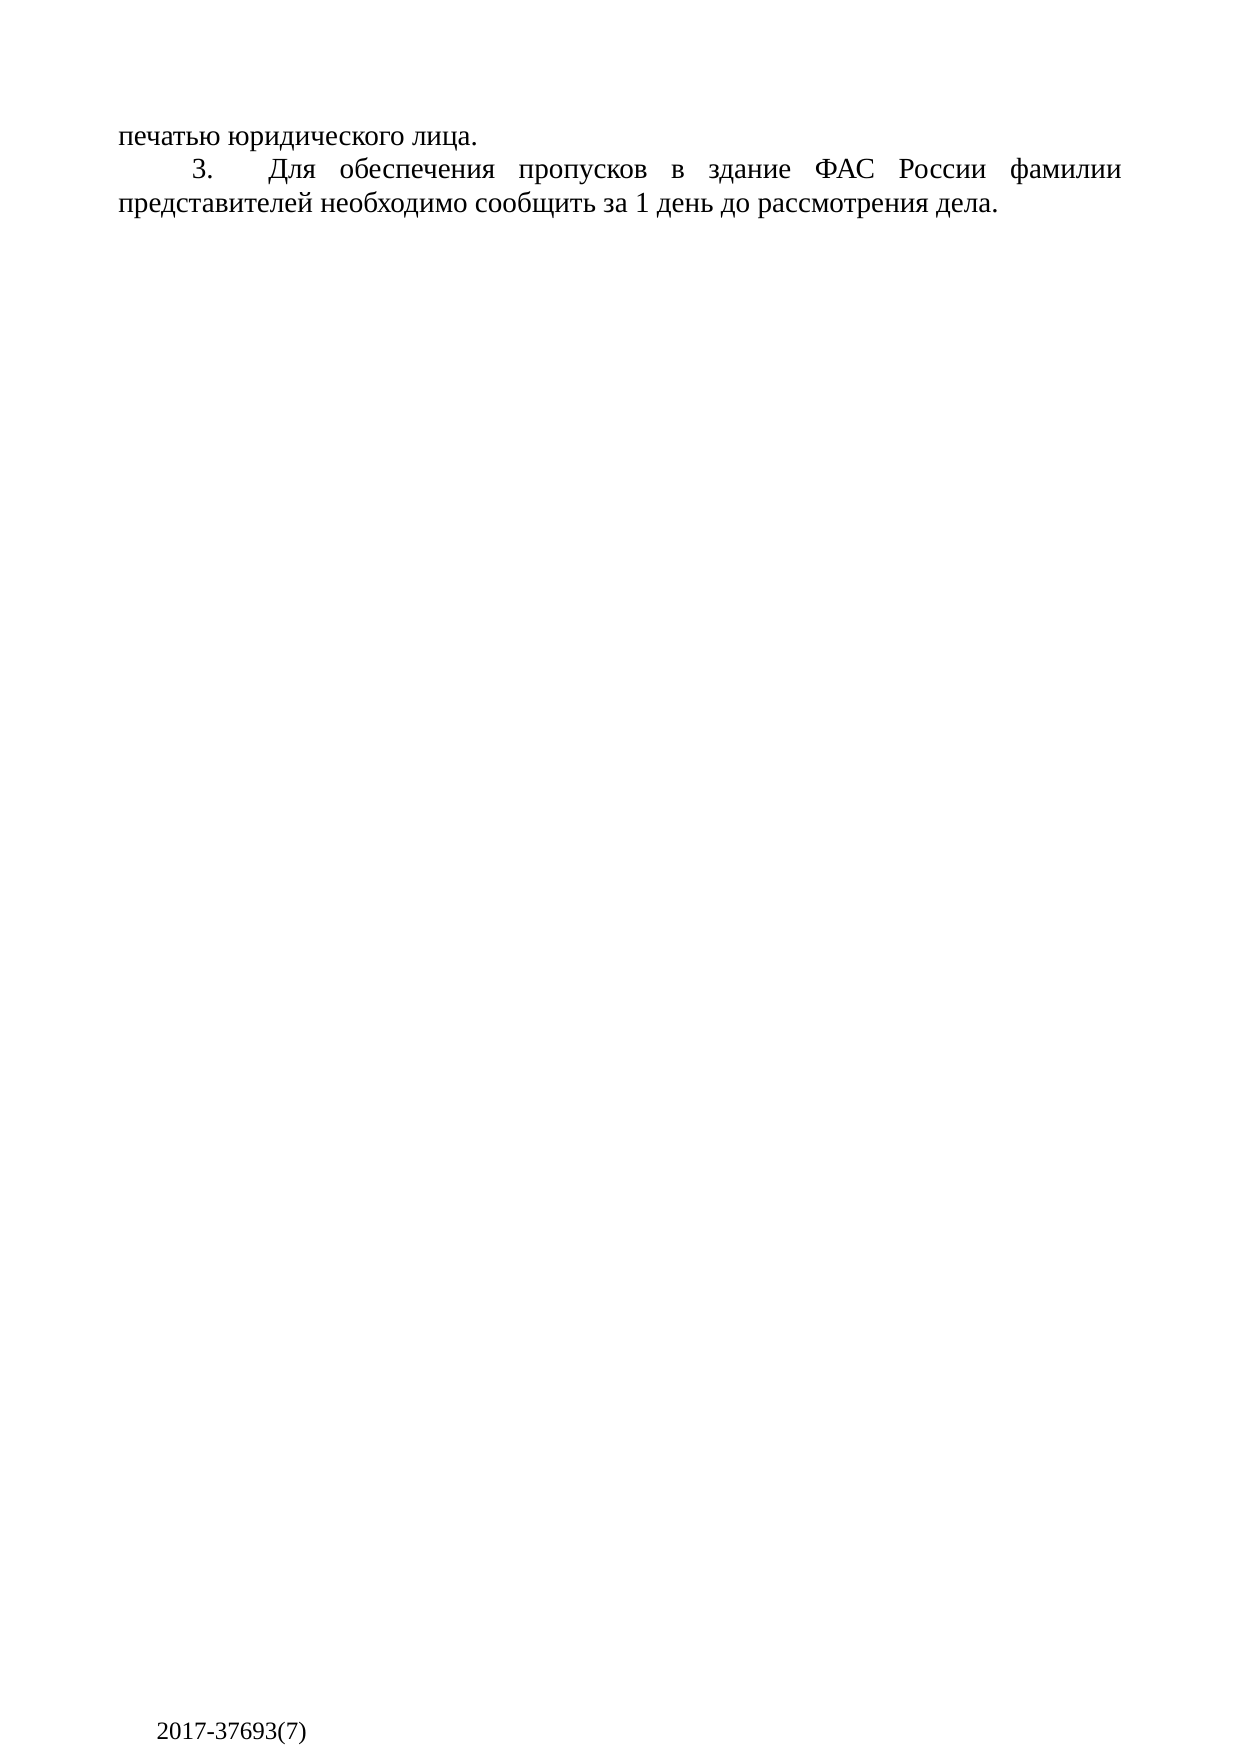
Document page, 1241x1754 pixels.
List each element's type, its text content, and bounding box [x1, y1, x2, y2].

list Для обеспечения пропусков в здание ФАС России фамилии представителей необходимо сообщить за 1 день до рассмотрения дела. [118, 152, 1122, 219]
text печатью юридического лица. [118, 118, 1122, 152]
